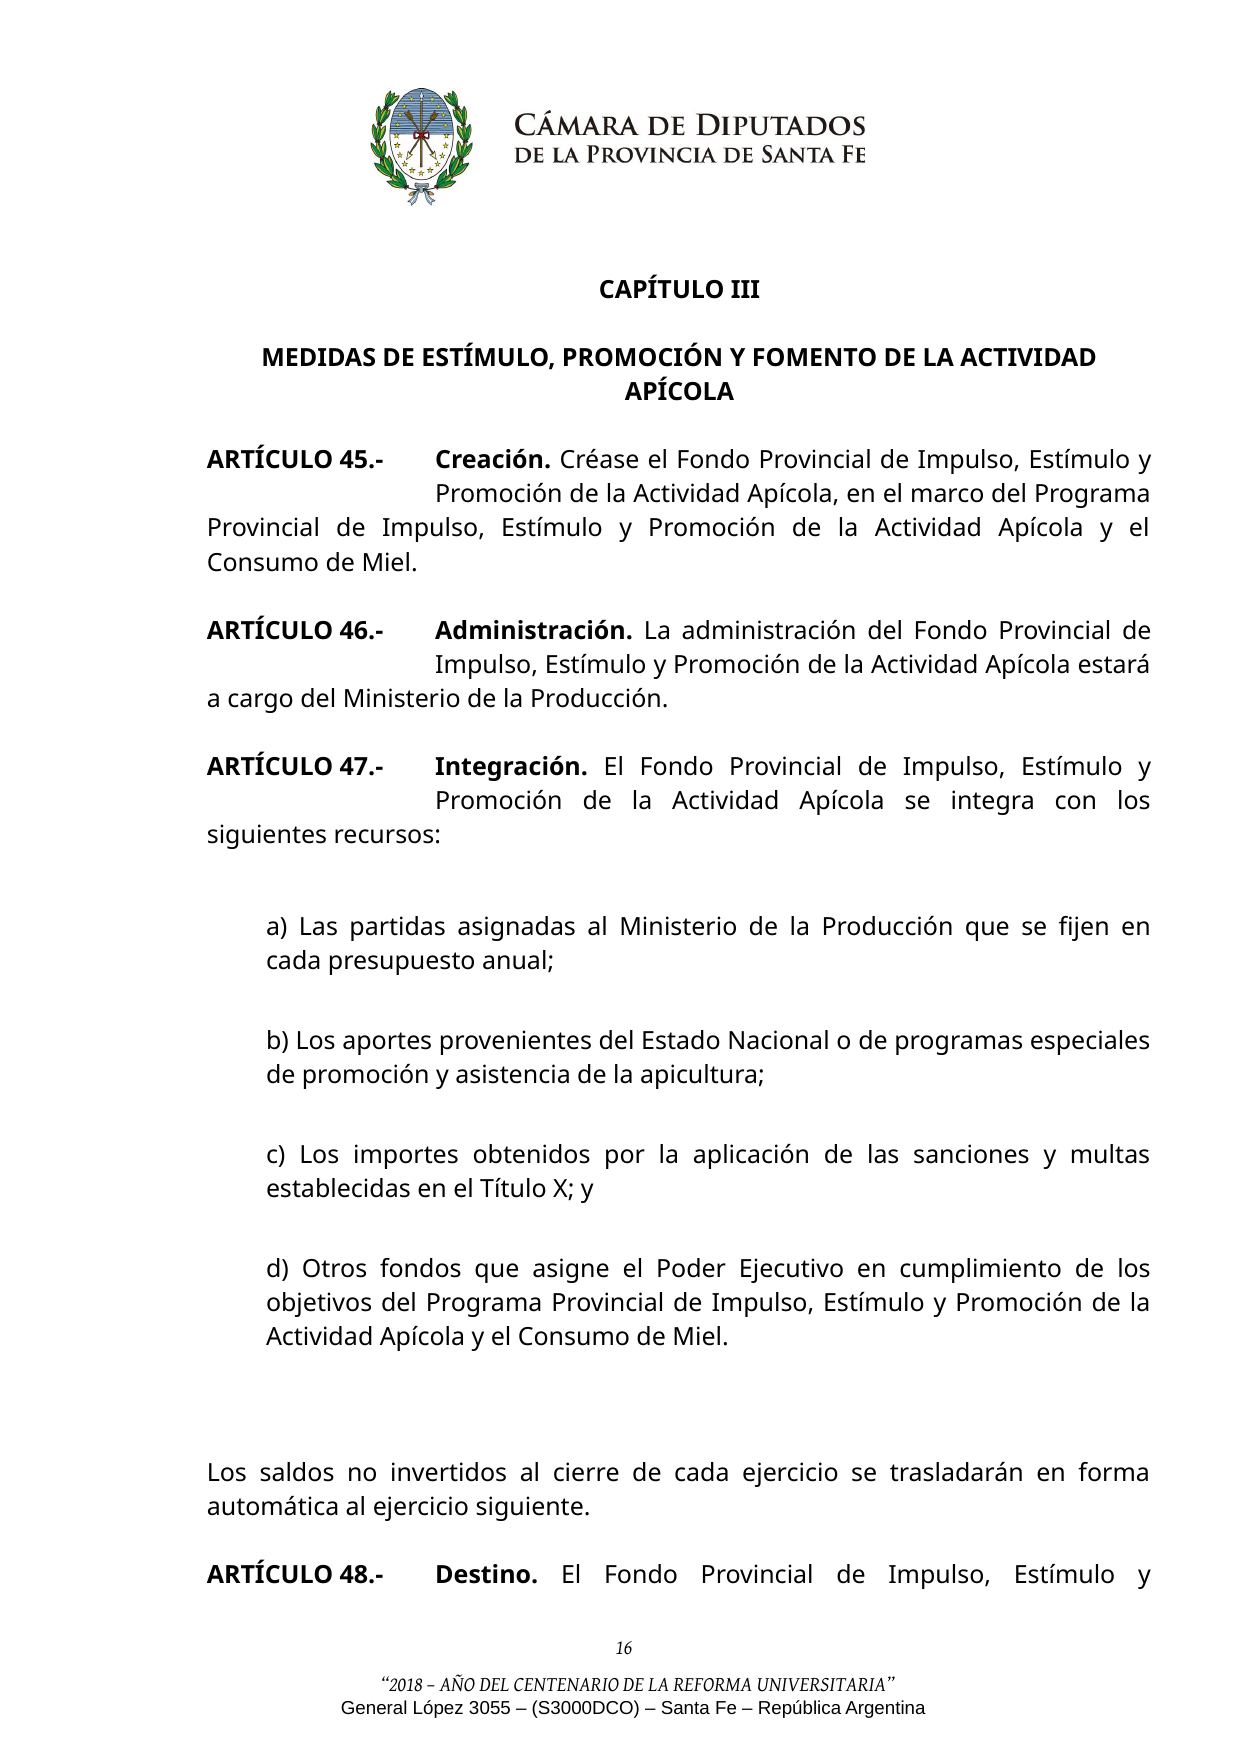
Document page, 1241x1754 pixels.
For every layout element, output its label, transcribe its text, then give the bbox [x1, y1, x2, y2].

text Destino. El Fondo Provincial de Impulso, Estímulo y [435, 1557, 1152, 1591]
table_header ARTÍCULO 45.- [207, 442, 435, 492]
text MEDIDAS DE ESTÍMULO, PROMOCIÓN Y FOMENTO DE LA ACTIVIDAD APÍCOLA [207, 340, 1152, 408]
text Administración. La administración del Fondo Provincial de Impulso, Estímulo y Promoción de la Actividad Apícola estará a cargo del Ministerio de la Producción. [207, 612, 1152, 714]
table_header ARTÍCULO 46.- [207, 612, 435, 663]
text a) Las partidas asignadas al Ministerio de la Producción que se fijen en cada presupuesto anual; [266, 908, 1152, 976]
text b) Los aportes provenientes del Estado Nacional o de programas especiales de promoción y asistencia de la apicultura; [266, 1022, 1152, 1091]
table_header ARTÍCULO 48.- [207, 1557, 435, 1607]
text Creación. Créase el Fondo Provincial de Impulso, Estímulo y Promoción de la Actividad Apícola, en el marco del Programa Provincial de Impulso, Estímulo y Promoción de la Actividad Apícola y el Consumo de Miel. [207, 442, 1152, 578]
text Los saldos no invertidos al cierre de cada ejercicio se trasladarán en forma automática al ejercicio siguiente. [207, 1455, 1152, 1523]
picture [370, 88, 866, 210]
text d) Otros fondos que asigne el Poder Ejecutivo en cumplimiento de los objetivos del Programa Provincial de Impulso, Estímulo y Promoción de la Actividad Apícola y el Consumo de Miel. [266, 1251, 1152, 1353]
text c) Los importes obtenidos por la aplicación de las sanciones y multas establecidas en el Título X; y [266, 1136, 1152, 1204]
table_header ARTÍCULO 47.- [207, 749, 435, 799]
text Integración. El Fondo Provincial de Impulso, Estímulo y Promoción de la Actividad Apícola se integra con los siguientes recursos: [207, 748, 1152, 851]
text CAPÍTULO III [207, 272, 1152, 306]
